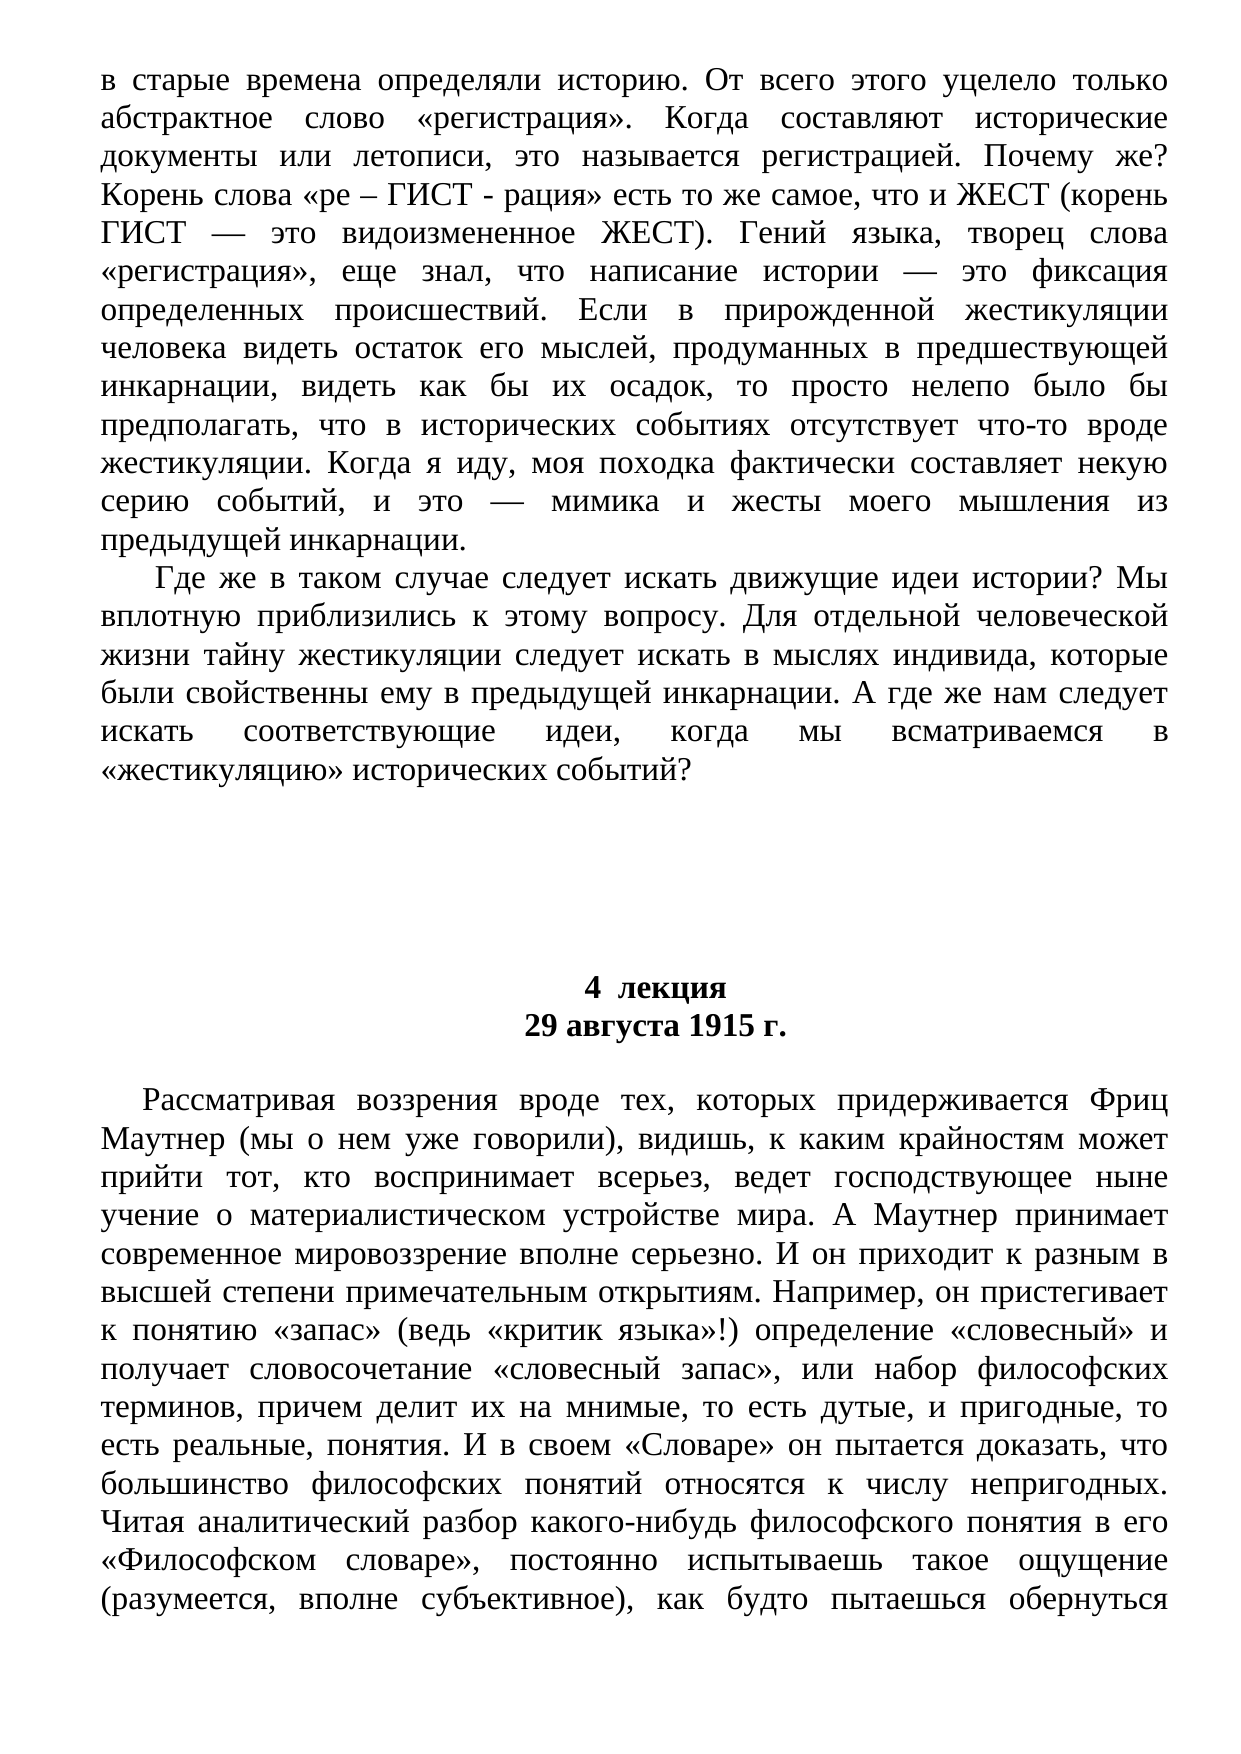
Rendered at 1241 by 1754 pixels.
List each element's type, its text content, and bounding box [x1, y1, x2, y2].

text Рассматривая воззрения вроде тех, которых придерживается Фриц Маутнер (мы о нем уже говорили), видишь, к каким крайностям может прийти тот, кто воспринимает всерьез, ведет господствующее ныне учение о материалистическом устройстве мира. А Маутнер принимает современное мировоззрение вполне серьезно. И он приходит к разным в высшей степени примечательным открытиям. Например, он пристегивает к понятию «запас» (ведь «критик языка»!) определение «словесный» и получает словосочетание «словесный запас», или набор философских терминов, причем делит их на мнимые, то есть дутые, и пригодные, то есть реальные, понятия. И в своем «Словаре» он пытается доказать, что большинство философских понятий относятся к числу непригодных. Читая аналитический разбор какого-нибудь философского понятия в его «Философском словаре», постоянно испытываешь такое ощущение (разумеется, вполне субъективное), как будто пытаешься обернуться [100, 1080, 1169, 1616]
text 4 лекция [100, 967, 1169, 1005]
text 29 августа 1915 г. [100, 1005, 1169, 1044]
text Где же в таком случае следует искать движущие идеи истории? Мы вплотную приблизились к этому вопросу. Для отдельной человеческой жизни тайну жестикуляции следует искать в мыслях индивида, которые были свойственны ему в предыдущей инкарнации. А где же нам следует искать соответствующие идеи, когда мы всматриваемся в «жестикуляцию» исторических событий? [100, 557, 1169, 787]
text в старые времена определяли историю. От всего этого уцелело только абстрактное слово «регистрация». Когда составляют исторические документы или летописи, это называется регистрацией. Почему же? Корень слова «ре – ГИСТ - рация» есть то же самое, что и ЖЕСТ (корень ГИСТ — это видоизмененное ЖЕСТ). Гений языка, творец слова «регистрация», еще знал, что написание истории — это фиксация определенных происшествий. Если в прирожденной жестикуляции человека видеть остаток его мыслей, продуманных в предшествующей инкарнации, видеть как бы их осадок, то просто нелепо было бы предполагать, что в исторических событиях отсутствует что-то вроде жестикуляции. Когда я иду, моя походка фактически составляет некую серию событий, и это — мимика и жесты моего мышления из предыдущей инкарнации. [100, 59, 1169, 557]
